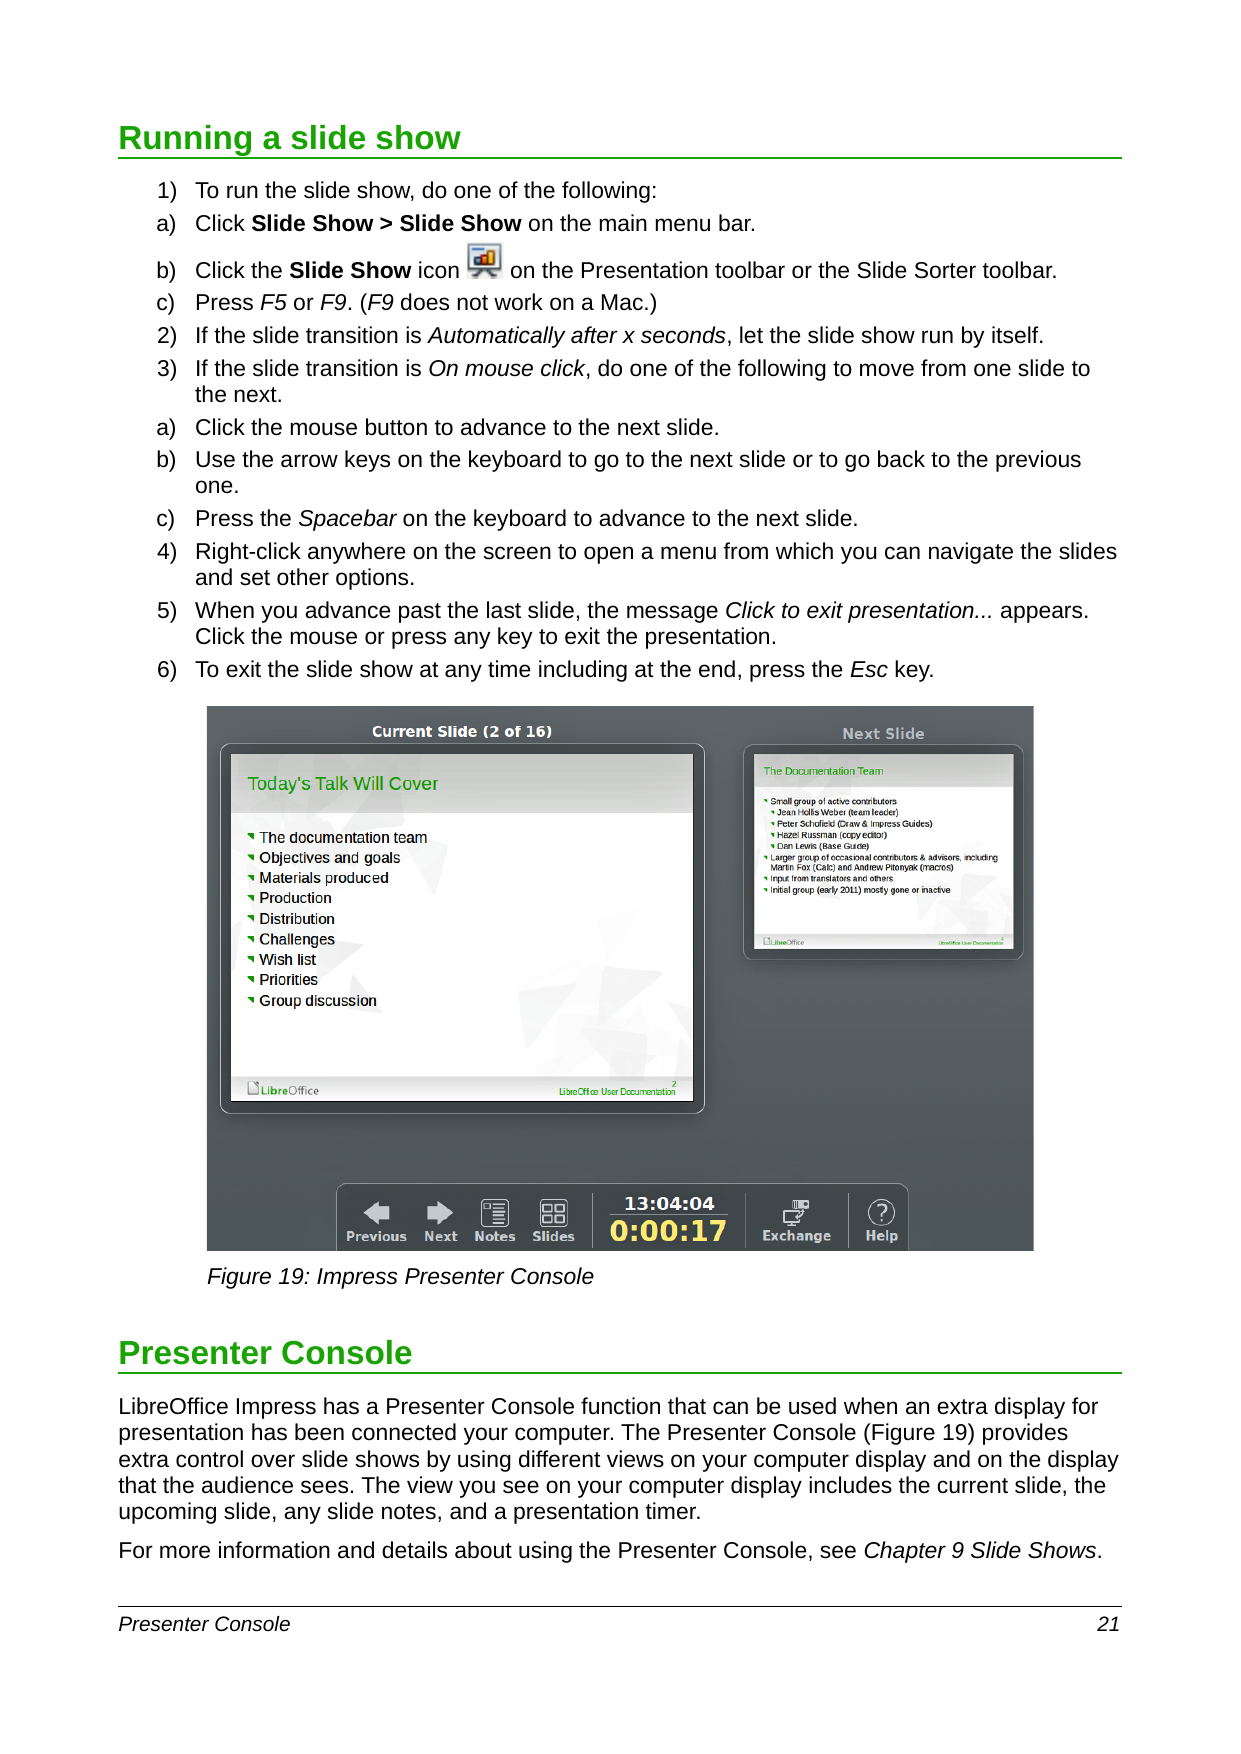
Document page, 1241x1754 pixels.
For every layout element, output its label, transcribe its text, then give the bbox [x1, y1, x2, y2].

picture [466, 242, 504, 279]
list To exit the slide show at any time including at the end, press the Esc key. [177, 656, 1122, 682]
text Figure 19: Impress Presenter Console [207, 1263, 1033, 1289]
list Click the mouse button to advance to the next slide. [156, 413, 1122, 440]
subtitle Running a slide show [118, 118, 1122, 157]
picture [206, 706, 1034, 1251]
list To run the slide show, do one of the following: [177, 177, 1122, 204]
list Right-click anywhere on the screen to open a menu from which you can navigate the slides and set other options. [177, 538, 1122, 590]
list Press F5 or F9. (F9 does not work on a Mac.) [156, 289, 1122, 316]
text LibreOffice Impress has a Presenter Console function that can be used when an extra display for presentation has been connected your computer. The Presenter Console (Figure 19) provides extra control over slide shows by using different views on your computer display and on the display that the audience sees. The view you see on your computer display includes the current slide, the upcoming slide, any slide notes, and a presentation timer. [118, 1393, 1122, 1524]
list If the slide transition is Automatically after x seconds, let the slide show run by itself. [177, 322, 1122, 348]
text For more information and details about using the Presenter Console, see Chapter 9 Slide Shows. [118, 1537, 1122, 1563]
list If the slide transition is On mouse click, do one of the following to move from one slide to the next. [177, 354, 1122, 407]
list Press the Spacebar on the keyboard to advance to the next slide. [156, 505, 1122, 531]
list Use the arrow keys on the keyboard to go to the next slide or to go back to the previous one. [156, 446, 1122, 499]
list Click the Slide Show icon on the Presentation toolbar or the Slide Sorter toolbar. [156, 243, 1122, 283]
subtitle Presenter Console [118, 1333, 1122, 1372]
list When you advance past the last slide, the message Click to exit presentation... appears. Click the mouse or press any key to exit the presentation. [177, 597, 1122, 649]
list Click Slide Show > Slide Show on the main menu bar. [156, 210, 1122, 236]
